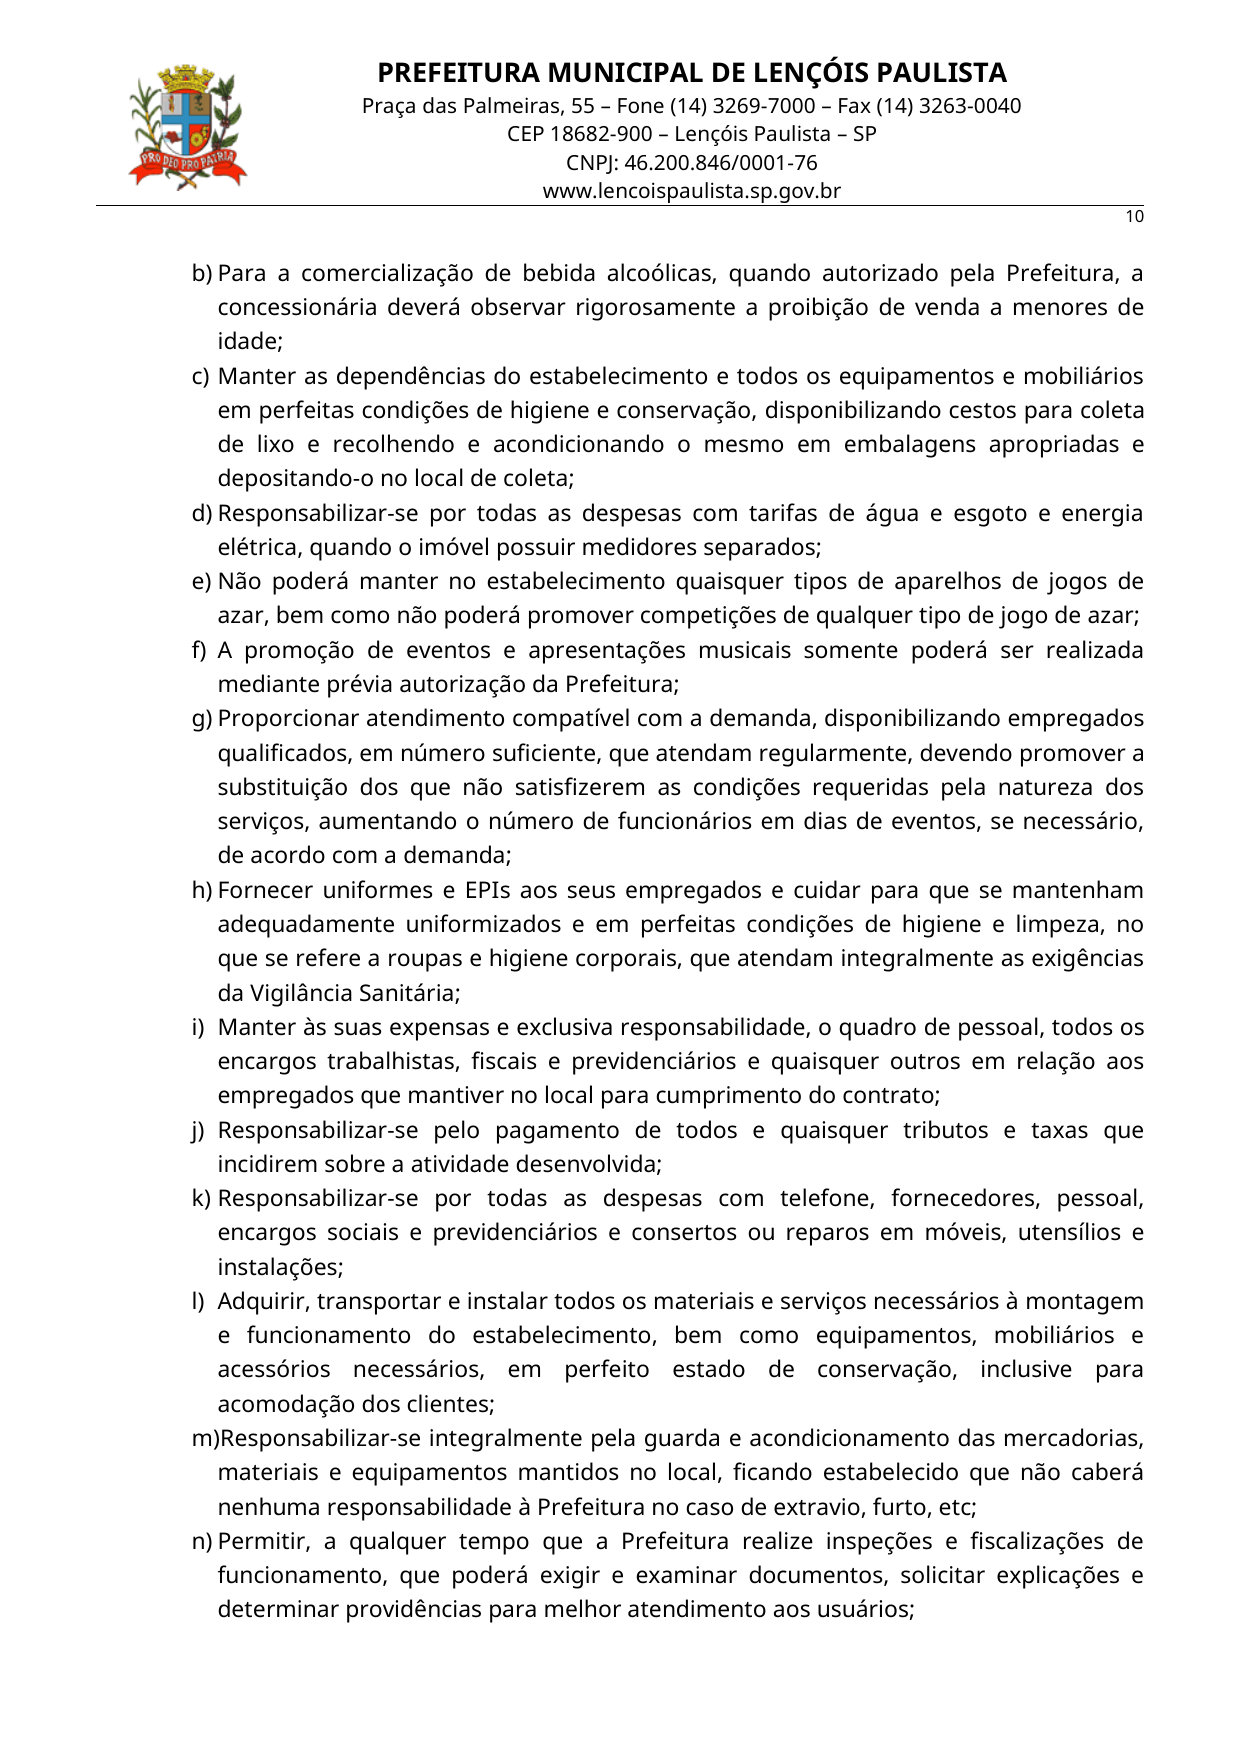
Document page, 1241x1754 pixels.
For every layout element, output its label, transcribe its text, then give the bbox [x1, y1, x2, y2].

list Permitir, a qualquer tempo que a Prefeitura realize inspeções e fiscalizações de funcionamento, que poderá exigir e examinar documentos, solicitar explicações e determinar providências para melhor atendimento aos usuários; [191, 1522, 1146, 1625]
list Para a comercialização de bebida alcoólicas, quando autorizado pela Prefeitura, a concessionária deverá observar rigorosamente a proibição de venda a menores de idade; [191, 254, 1146, 357]
list Fornecer uniformes e EPIs aos seus empregados e cuidar para que se mantenham adequadamente uniformizados e em perfeitas condições de higiene e limpeza, no que se refere a roupas e higiene corporais, que atendam integralmente as exigências da Vigilância Sanitária; [191, 871, 1146, 1008]
list Proporcionar atendimento compatível com a demanda, disponibilizando empregados qualificados, em número suficiente, que atendam regularmente, devendo promover a substituição dos que não satisfizerem as condições requeridas pela natureza dos serviços, aumentando o número de funcionários em dias de eventos, se necessário, de acordo com a demanda; [191, 699, 1146, 871]
list A promoção de eventos e apresentações musicais somente poderá ser realizada mediante prévia autorização da Prefeitura; [191, 631, 1146, 699]
list Não poderá manter no estabelecimento quaisquer tipos de aparelhos de jogos de azar, bem como não poderá promover competições de qualquer tipo de jogo de azar; [191, 562, 1146, 631]
list Manter as dependências do estabelecimento e todos os equipamentos e mobiliários em perfeitas condições de higiene e conservação, disponibilizando cestos para coleta de lixo e recolhendo e acondicionando o mesmo em embalagens apropriadas e depositando-o no local de coleta; [191, 357, 1146, 494]
list Adquirir, transportar e instalar todos os materiais e serviços necessários à montagem e funcionamento do estabelecimento, bem como equipamentos, mobiliários e acessórios necessários, em perfeito estado de conservação, inclusive para acomodação dos clientes; [191, 1282, 1146, 1419]
list Responsabilizar-se pelo pagamento de todos e quaisquer tributos e taxas que incidirem sobre a atividade desenvolvida; [191, 1111, 1146, 1179]
list Responsabilizar-se integralmente pela guarda e acondicionamento das mercadorias, materiais e equipamentos mantidos no local, ficando estabelecido que não caberá nenhuma responsabilidade à Prefeitura no caso de extravio, furto, etc; [191, 1419, 1146, 1522]
list Responsabilizar-se por todas as despesas com tarifas de água e esgoto e energia elétrica, quando o imóvel possuir medidores separados; [191, 494, 1146, 562]
list Manter às suas expensas e exclusiva responsabilidade, o quadro de pessoal, todos os encargos trabalhistas, fiscais e previdenciários e quaisquer outros em relação aos empregados que mantiver no local para cumprimento do contrato; [191, 1008, 1146, 1111]
picture [126, 62, 249, 191]
list Responsabilizar-se por todas as despesas com telefone, fornecedores, pessoal, encargos sociais e previdenciários e consertos ou reparos em móveis, utensílios e instalações; [191, 1179, 1146, 1282]
